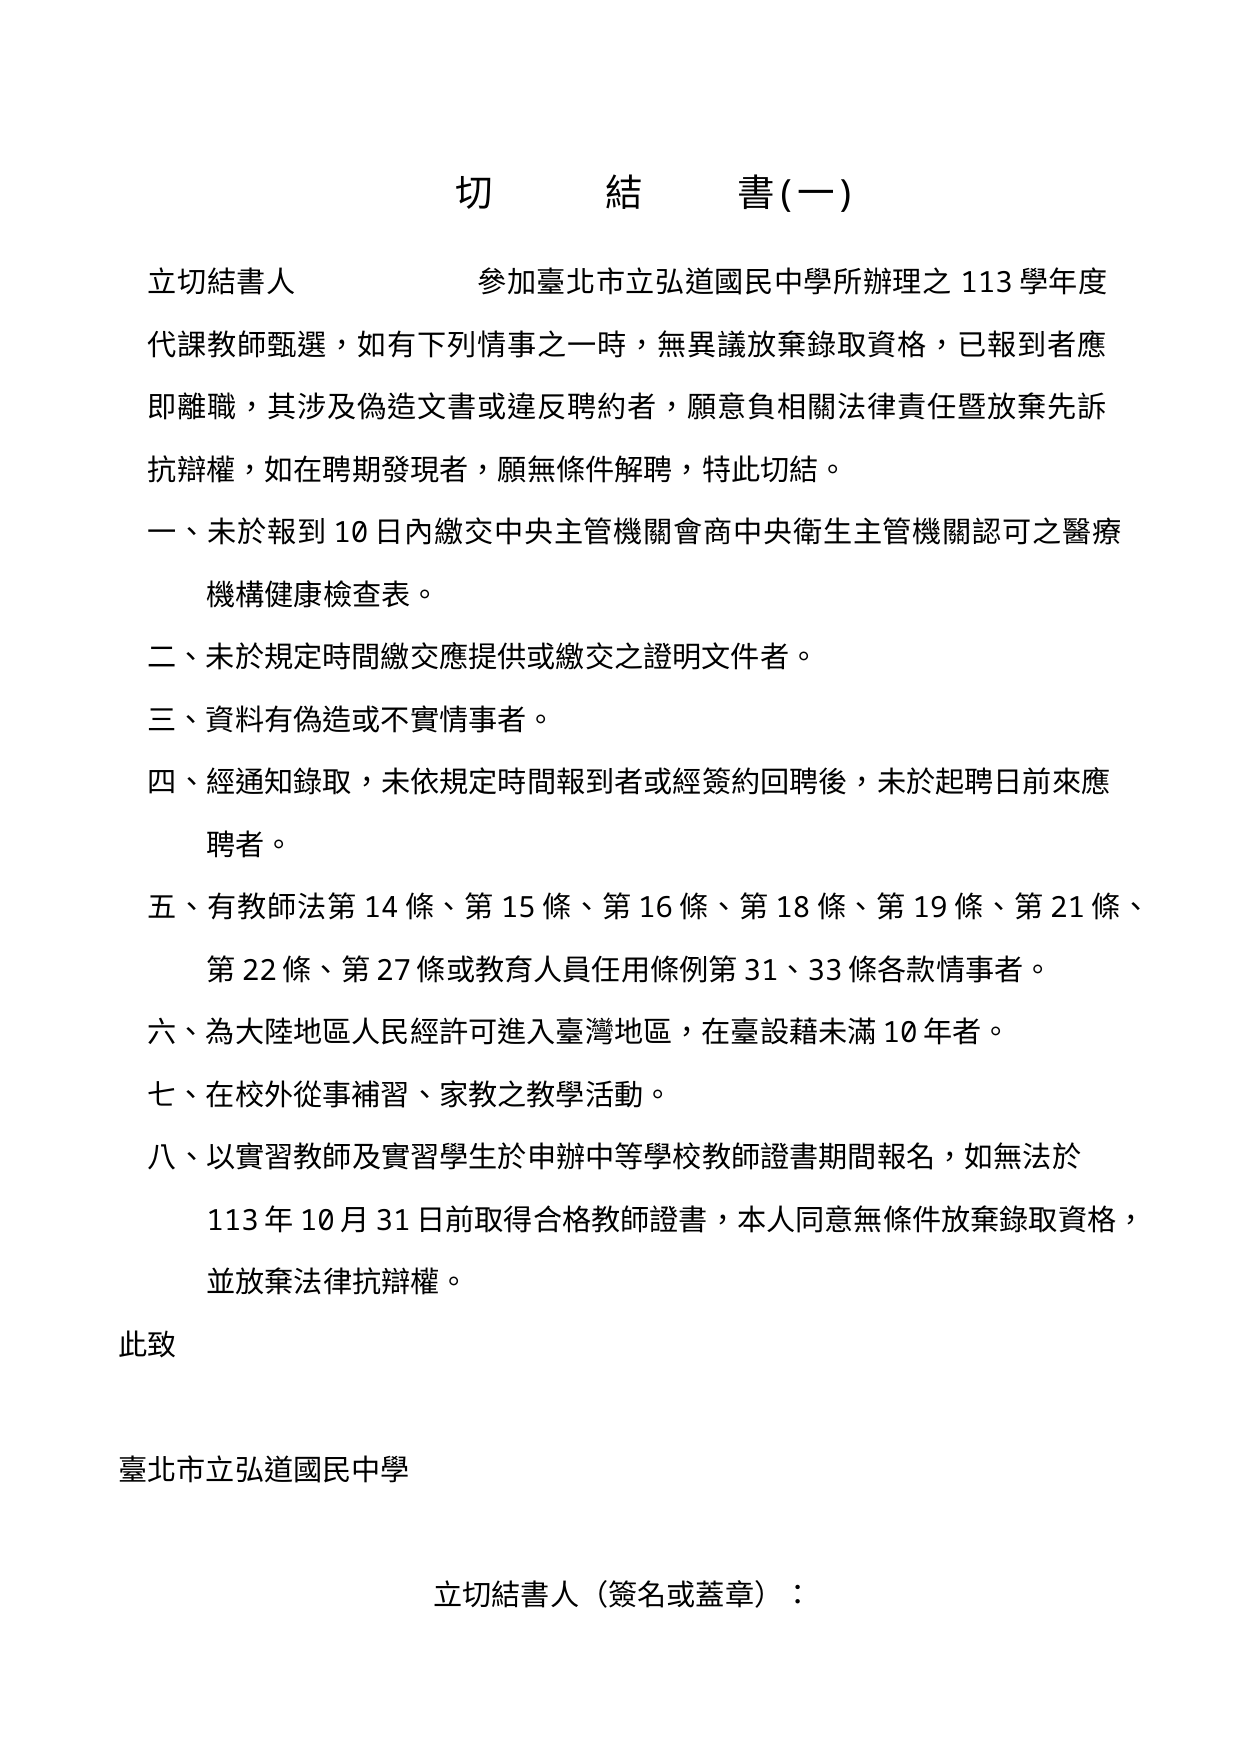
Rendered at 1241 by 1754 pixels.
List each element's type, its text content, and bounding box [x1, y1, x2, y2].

text 切 結 書(一) [118, 148, 997, 211]
text 四、經通知錄取，未依規定時間報到者或經簽約回聘後，未於起聘日前來應聘者。 [148, 738, 1122, 863]
text 二、未於規定時間繳交應提供或繳交之證明文件者。 [118, 613, 1122, 676]
text 臺北市立弘道國民中學 [118, 1426, 1122, 1488]
text 三、資料有偽造或不實情事者。 [118, 676, 1122, 738]
text 六、為大陸地區人民經許可進入臺灣地區，在臺設藉未滿10年者。 [118, 988, 1122, 1051]
text 一、未於報到10日內繳交中央主管機關會商中央衛生主管機關認可之醫療機構健康檢查表。 [148, 488, 1122, 613]
text 七、在校外從事補習、家教之教學活動。 [118, 1051, 1122, 1113]
text 立切結書人（簽名或蓋章）： [118, 1551, 1122, 1613]
text 八、以實習教師及實習學生於申辦中等學校教師證書期間報名，如無法於113年10月31日前取得合格教師證書，本人同意無條件放棄錄取資格，並放棄法律抗辯權。 [148, 1113, 1122, 1301]
text 五、有教師法第14條、第15條、第16條、第18條、第19條、第21條、第22條、第27條或教育人員任用條例第31、33條各款情事者。 [148, 863, 1122, 988]
text 立切結書人 參加臺北市立弘道國民中學所辦理之113學年度代課教師甄選，如有下列情事之一時，無異議放棄錄取資格，已報到者應即離職，其涉及偽造文書或違反聘約者，願意負相關法律責任暨放棄先訴抗辯權，如在聘期發現者，願無條件解聘，特此切結。 [148, 238, 1108, 488]
text 此致 [118, 1301, 1122, 1363]
